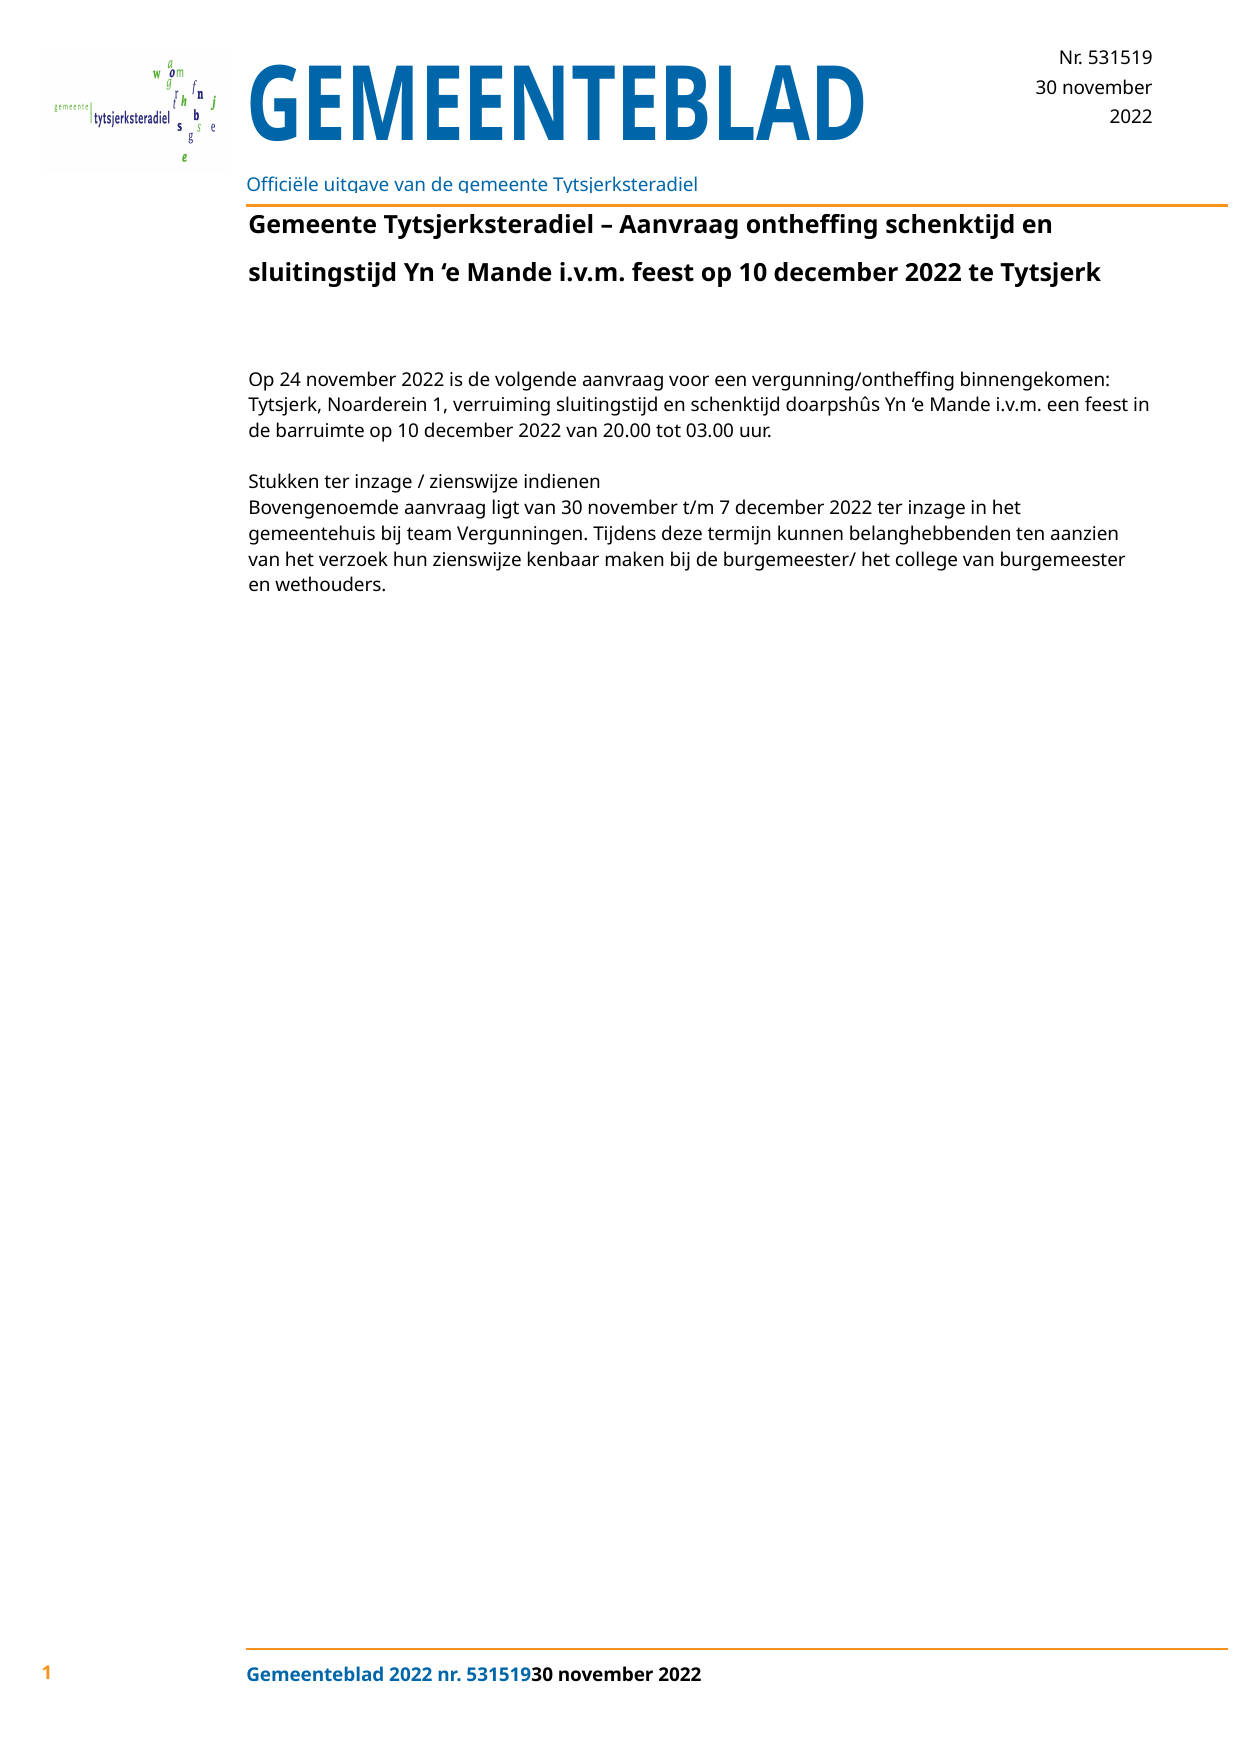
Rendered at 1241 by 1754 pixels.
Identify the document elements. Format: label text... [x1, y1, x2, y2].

picture [41, 47, 231, 172]
text Op 24 november 2022 is de volgende aanvraag voor een vergunning/ontheffing binnengekomen: [248, 366, 1152, 391]
text Bovengenoemde aanvraag ligt van 30 november t/m 7 december 2022 ter inzage in het gemeentehuis bij team Vergunningen. Tijdens deze termijn kunnen belanghebbenden ten aanzien van het verzoek hun zienswijze kenbaar maken bij de burgemeester/ het college van burgemeester en wethouders. [248, 494, 1152, 597]
text Gemeente Tytsjerksteradiel – Aanvraag ontheffing schenktijd en sluitingstijd Yn ‘e Mande i.v.m. feest op 10 december 2022 te Tytsjerk [248, 207, 1152, 288]
text Stukken ter inzage / zienswijze indienen [248, 469, 1152, 494]
text Tytsjerk, Noarderein 1, verruiming sluitingstijd en schenktijd doarpshûs Yn ‘e Mande i.v.m. een feest in de barruimte op 10 december 2022 van 20.00 tot 03.00 uur. [248, 391, 1152, 443]
